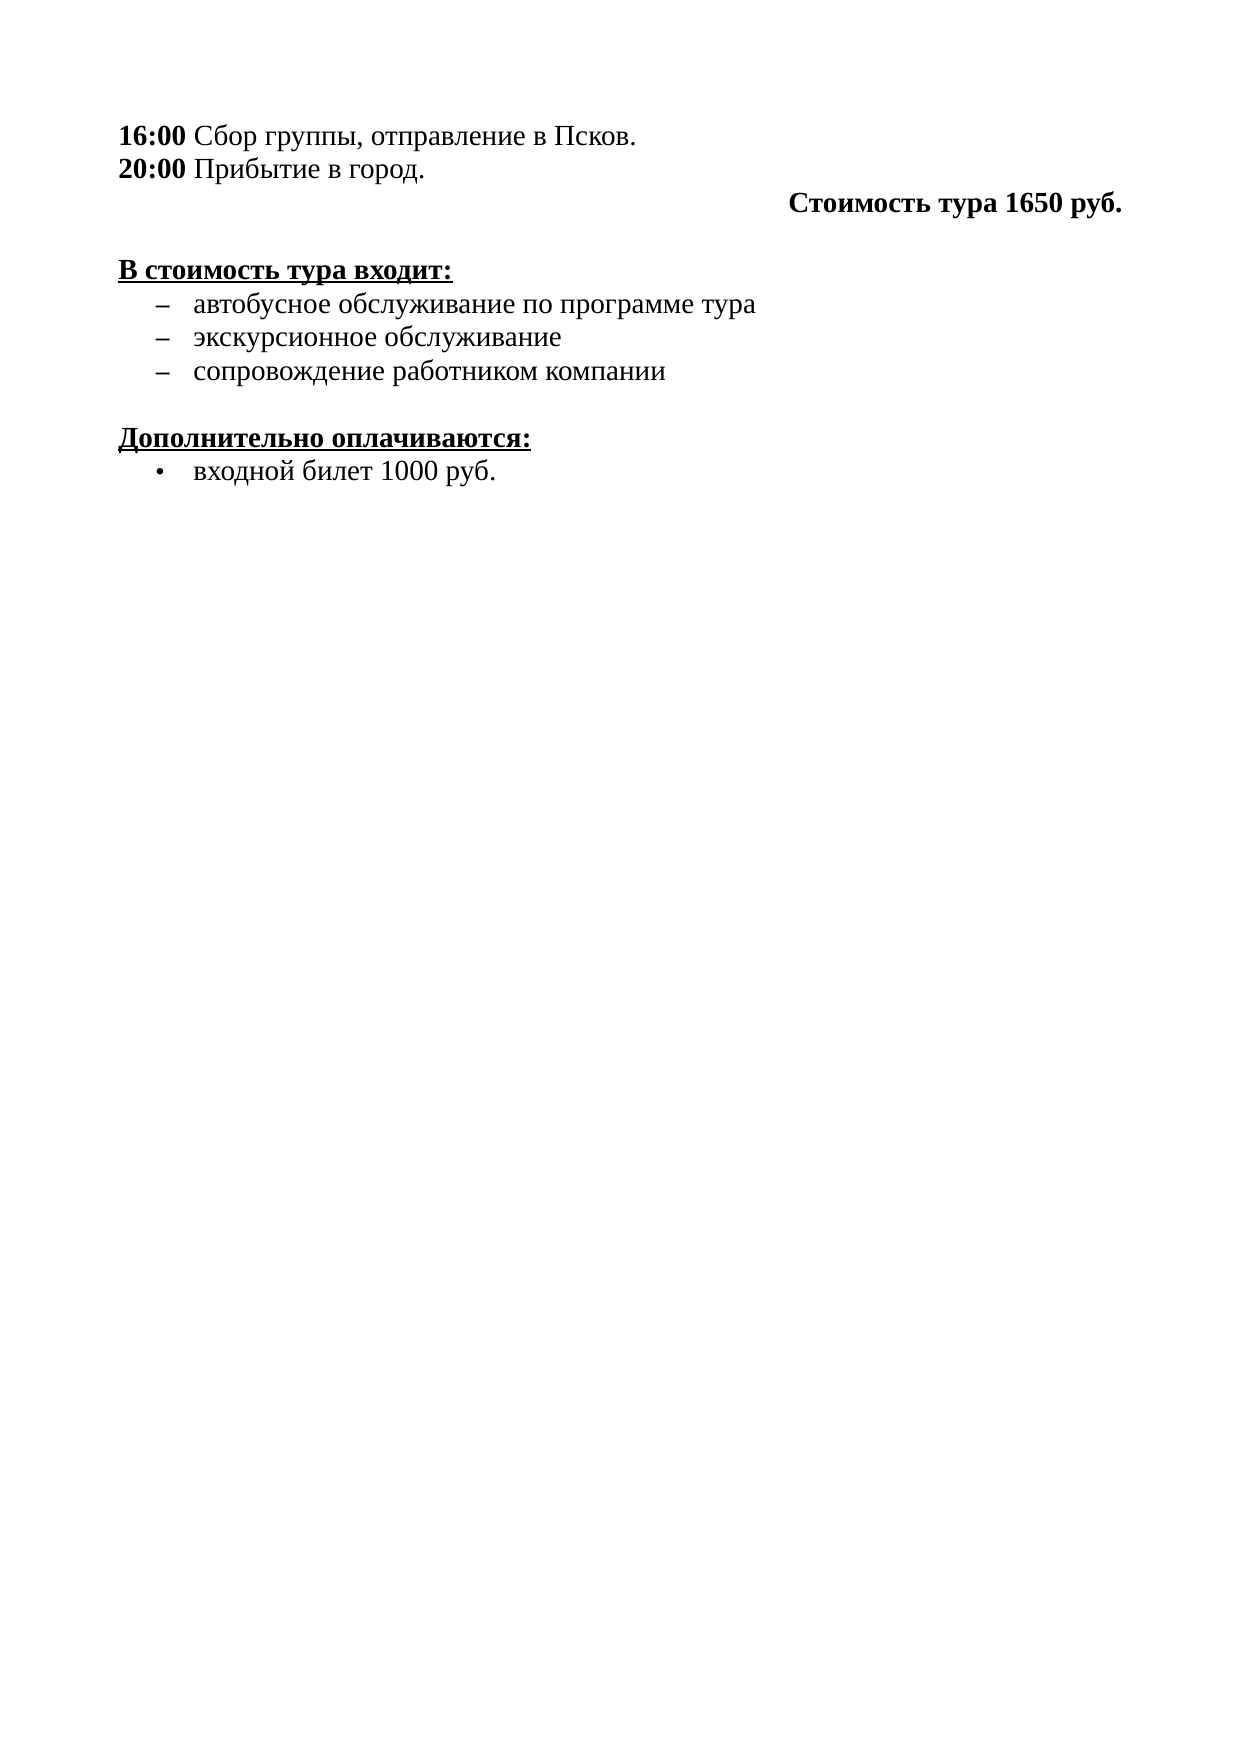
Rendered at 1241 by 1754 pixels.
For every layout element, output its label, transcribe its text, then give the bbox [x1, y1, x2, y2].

text В стоимость тура входит: [118, 252, 1122, 286]
text Стоимость тура 1650 руб. [118, 185, 1122, 219]
text Дополнительно оплачиваются: [118, 420, 1122, 453]
text 20:00 Прибытие в город. [118, 152, 1122, 185]
text 16:00 Сбор группы, отправление в Псков. [118, 118, 1122, 152]
list сопровождение работником компании [156, 353, 1122, 386]
list автобусное обслуживание по программе тура [156, 286, 1122, 319]
list входной билет 1000 руб. [156, 453, 1122, 487]
list экскурсионное обслуживание [156, 319, 1122, 353]
